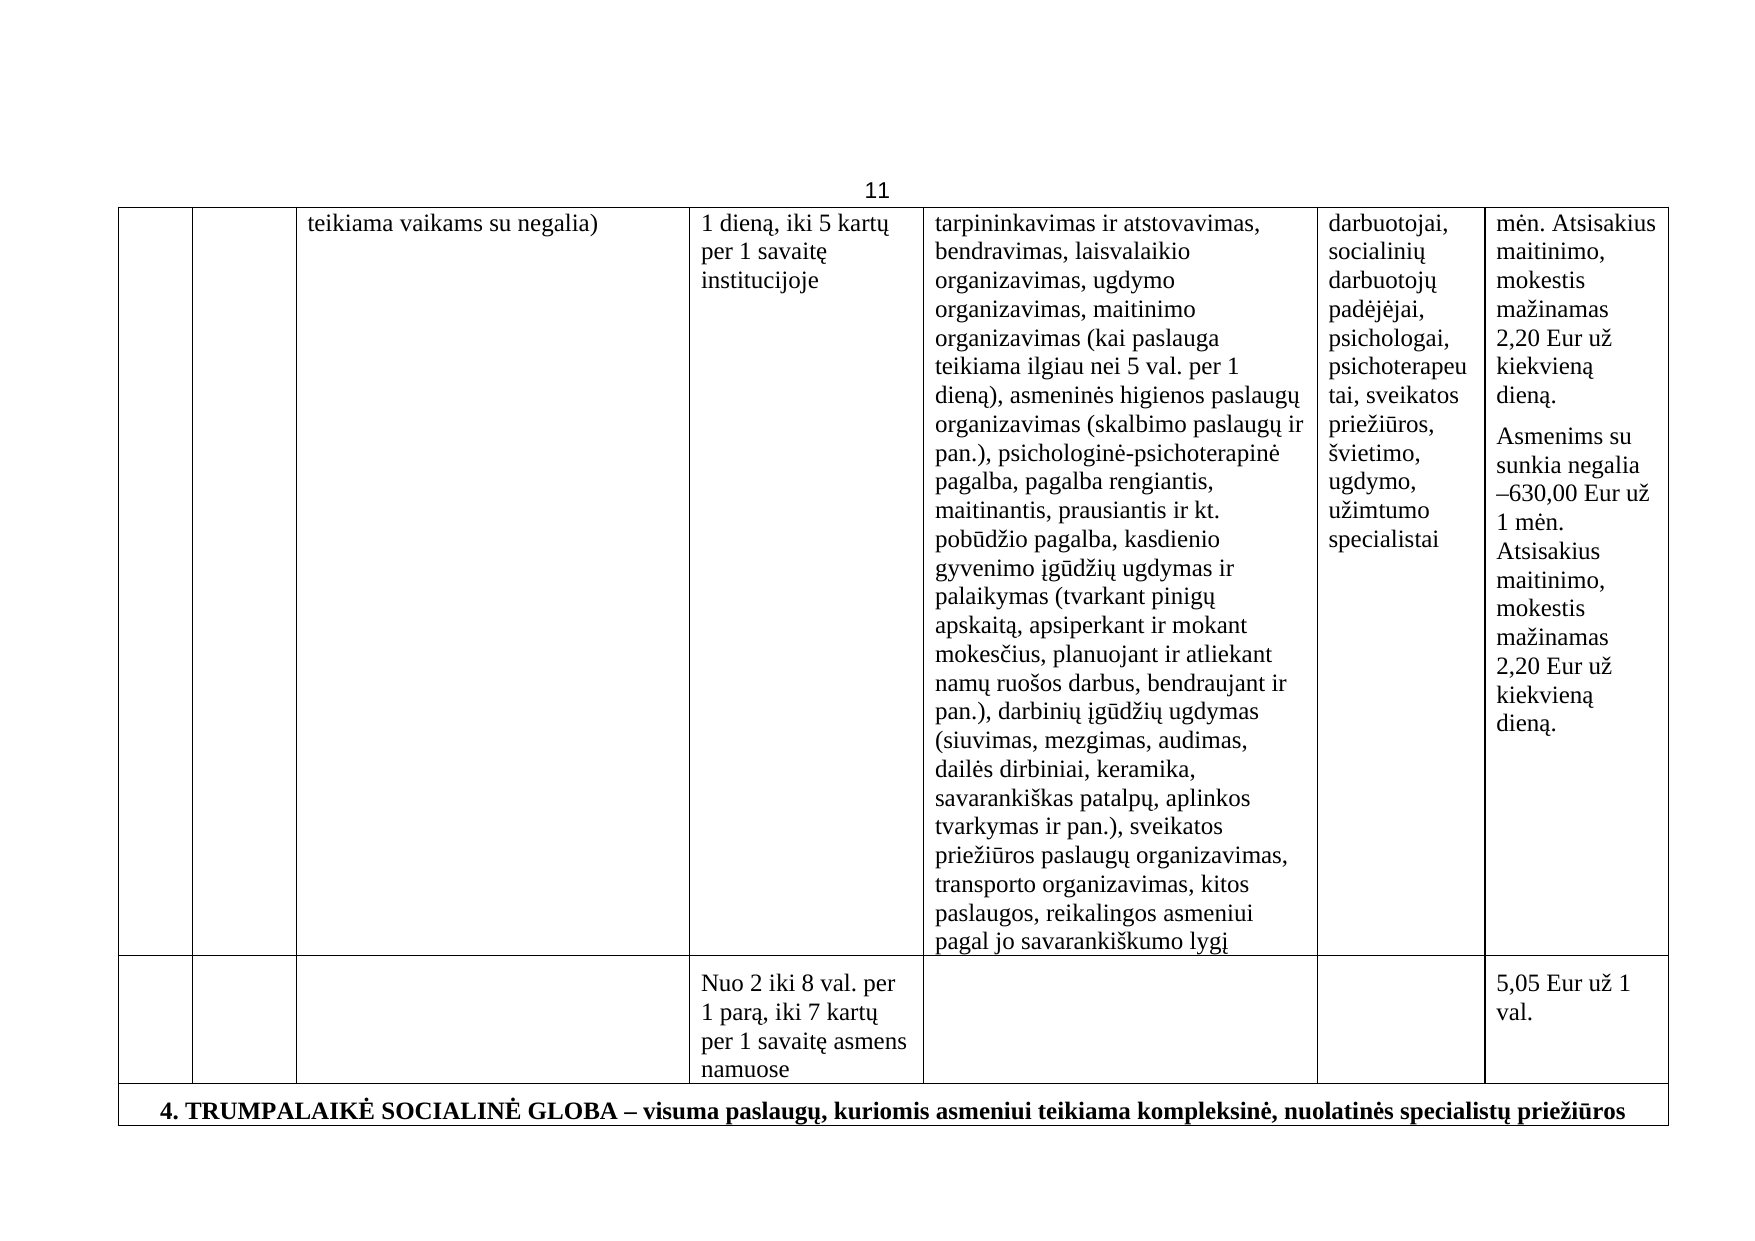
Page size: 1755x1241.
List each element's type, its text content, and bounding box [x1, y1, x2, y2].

table_cell darbuotojai, socialinių darbuotojų padėjėjai, psichologai, psichoterapeutai, sveikatos priežiūros, švietimo, ugdymo, užimtumo specialistai [1318, 208, 1484, 955]
table_cell teikiama vaikams su negalia) [297, 208, 689, 955]
table_cell [1318, 956, 1484, 1083]
table_cell [193, 956, 296, 1083]
table_cell 4. TRUMPALAIKĖ SOCIALINĖ GLOBA – visuma paslaugų, kuriomis asmeniui teikiama kompleksinė, nuolatinės specialistų priežiūros [119, 1084, 1668, 1125]
table_cell 5,05 Eur už 1 val. [1486, 956, 1668, 1083]
table_cell [193, 208, 296, 955]
table_cell mėn. Atsisakius maitinimo, mokestis mažinamas 2,20 Eur už kiekvieną dieną. Asmenims su sunkia negalia –630,00 Eur už 1 mėn. Atsisakius maitinimo, mokestis mažinamas 2,20 Eur už kiekvieną dieną. [1486, 208, 1668, 955]
table_cell [119, 208, 192, 955]
table_cell [924, 956, 1317, 1083]
table_cell tarpininkavimas ir atstovavimas, bendravimas, laisvalaikio organizavimas, ugdymo organizavimas, maitinimo organizavimas (kai paslauga teikiama ilgiau nei 5 val. per 1 dieną), asmeninės higienos paslaugų organizavimas (skalbimo paslaugų ir pan.), psichologinė-psichoterapinė pagalba, pagalba rengiantis, maitinantis, prausiantis ir kt. pobūdžio pagalba, kasdienio gyvenimo įgūdžių ugdymas ir palaikymas (tvarkant pinigų apskaitą, apsiperkant ir mokant mokesčius, planuojant ir atliekant namų ruošos darbus, bendraujant ir pan.), darbinių įgūdžių ugdymas (siuvimas, mezgimas, audimas, dailės dirbiniai, keramika, savarankiškas patalpų, aplinkos tvarkymas ir pan.), sveikatos priežiūros paslaugų organizavimas, transporto organizavimas, kitos paslaugos, reikalingos asmeniui pagal jo savarankiškumo lygį [924, 208, 1317, 955]
table_cell 1 dieną, iki 5 kartų per 1 savaitę institucijoje [690, 208, 923, 955]
table_cell [297, 956, 689, 1083]
table_cell Nuo 2 iki 8 val. per 1 parą, iki 7 kartų per 1 savaitę asmens namuose [690, 956, 923, 1083]
table_cell [119, 956, 192, 1083]
